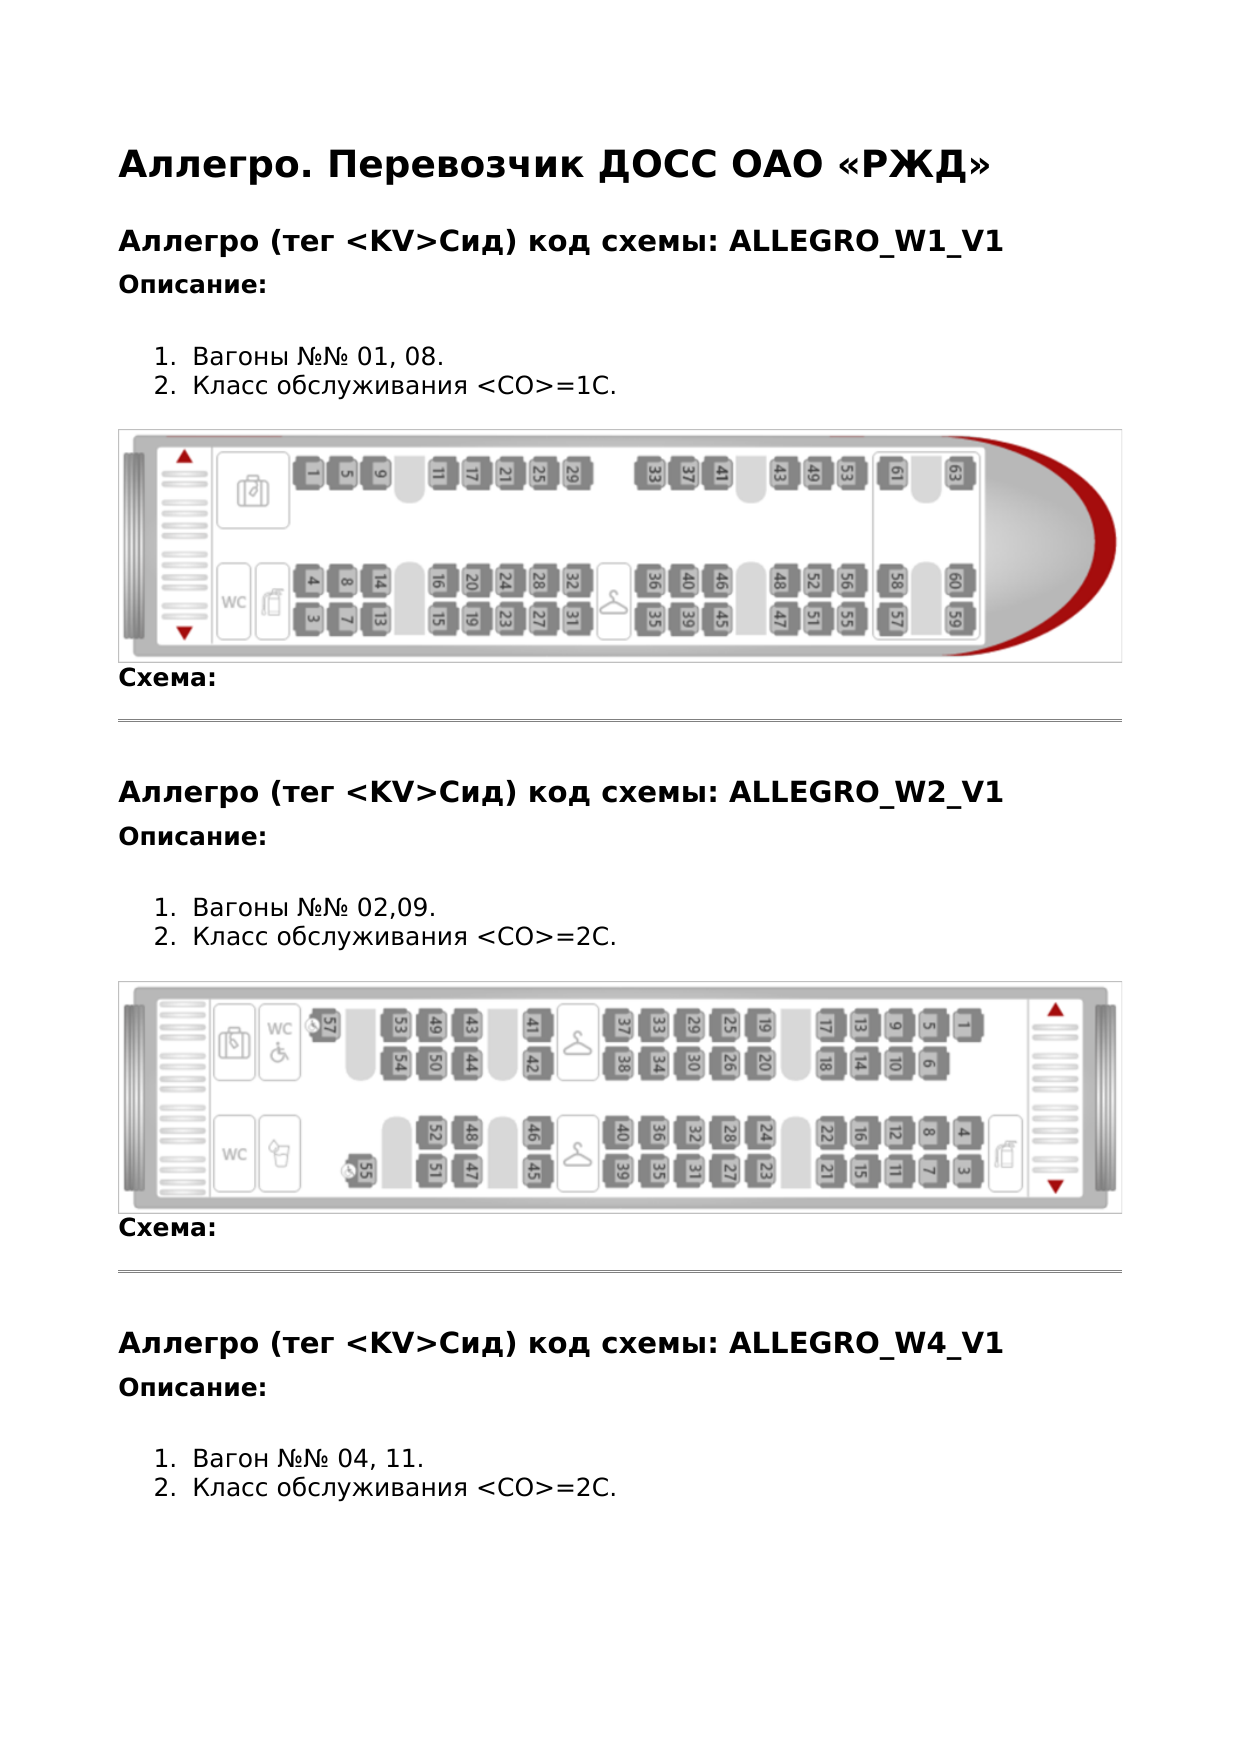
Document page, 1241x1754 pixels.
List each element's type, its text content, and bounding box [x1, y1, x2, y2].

list Класс обслуживания <CO>=2С. [177, 1473, 1122, 1502]
text Описание: [118, 1373, 1122, 1402]
list Вагон №№ 04, 11. [177, 1444, 1122, 1473]
list Класс обслуживания <CO>=2C. [177, 923, 1122, 952]
subtitle Аллегро (тег <KV>Сид) код схемы: ALLEGRO_W2_V1 [118, 776, 1122, 810]
list Вагоны №№ 02,09. [177, 893, 1122, 923]
picture [118, 981, 1123, 1214]
text Схема: [118, 1214, 1122, 1243]
list Класс обслуживания <CO>=1C. [177, 371, 1122, 400]
picture [118, 429, 1123, 663]
subtitle Аллегро. Перевозчик ДОСС ОАО «РЖД» [118, 143, 1122, 187]
text Схема: [118, 663, 1122, 692]
text Описание: [118, 271, 1122, 300]
subtitle Аллегро (тег <KV>Сид) код схемы: ALLEGRO_W1_V1 [118, 224, 1122, 258]
subtitle Аллегро (тег <KV>Сид) код схемы: ALLEGRO_W4_V1 [118, 1326, 1122, 1360]
text Описание: [118, 822, 1122, 851]
list Вагоны №№ 01, 08. [177, 342, 1122, 371]
